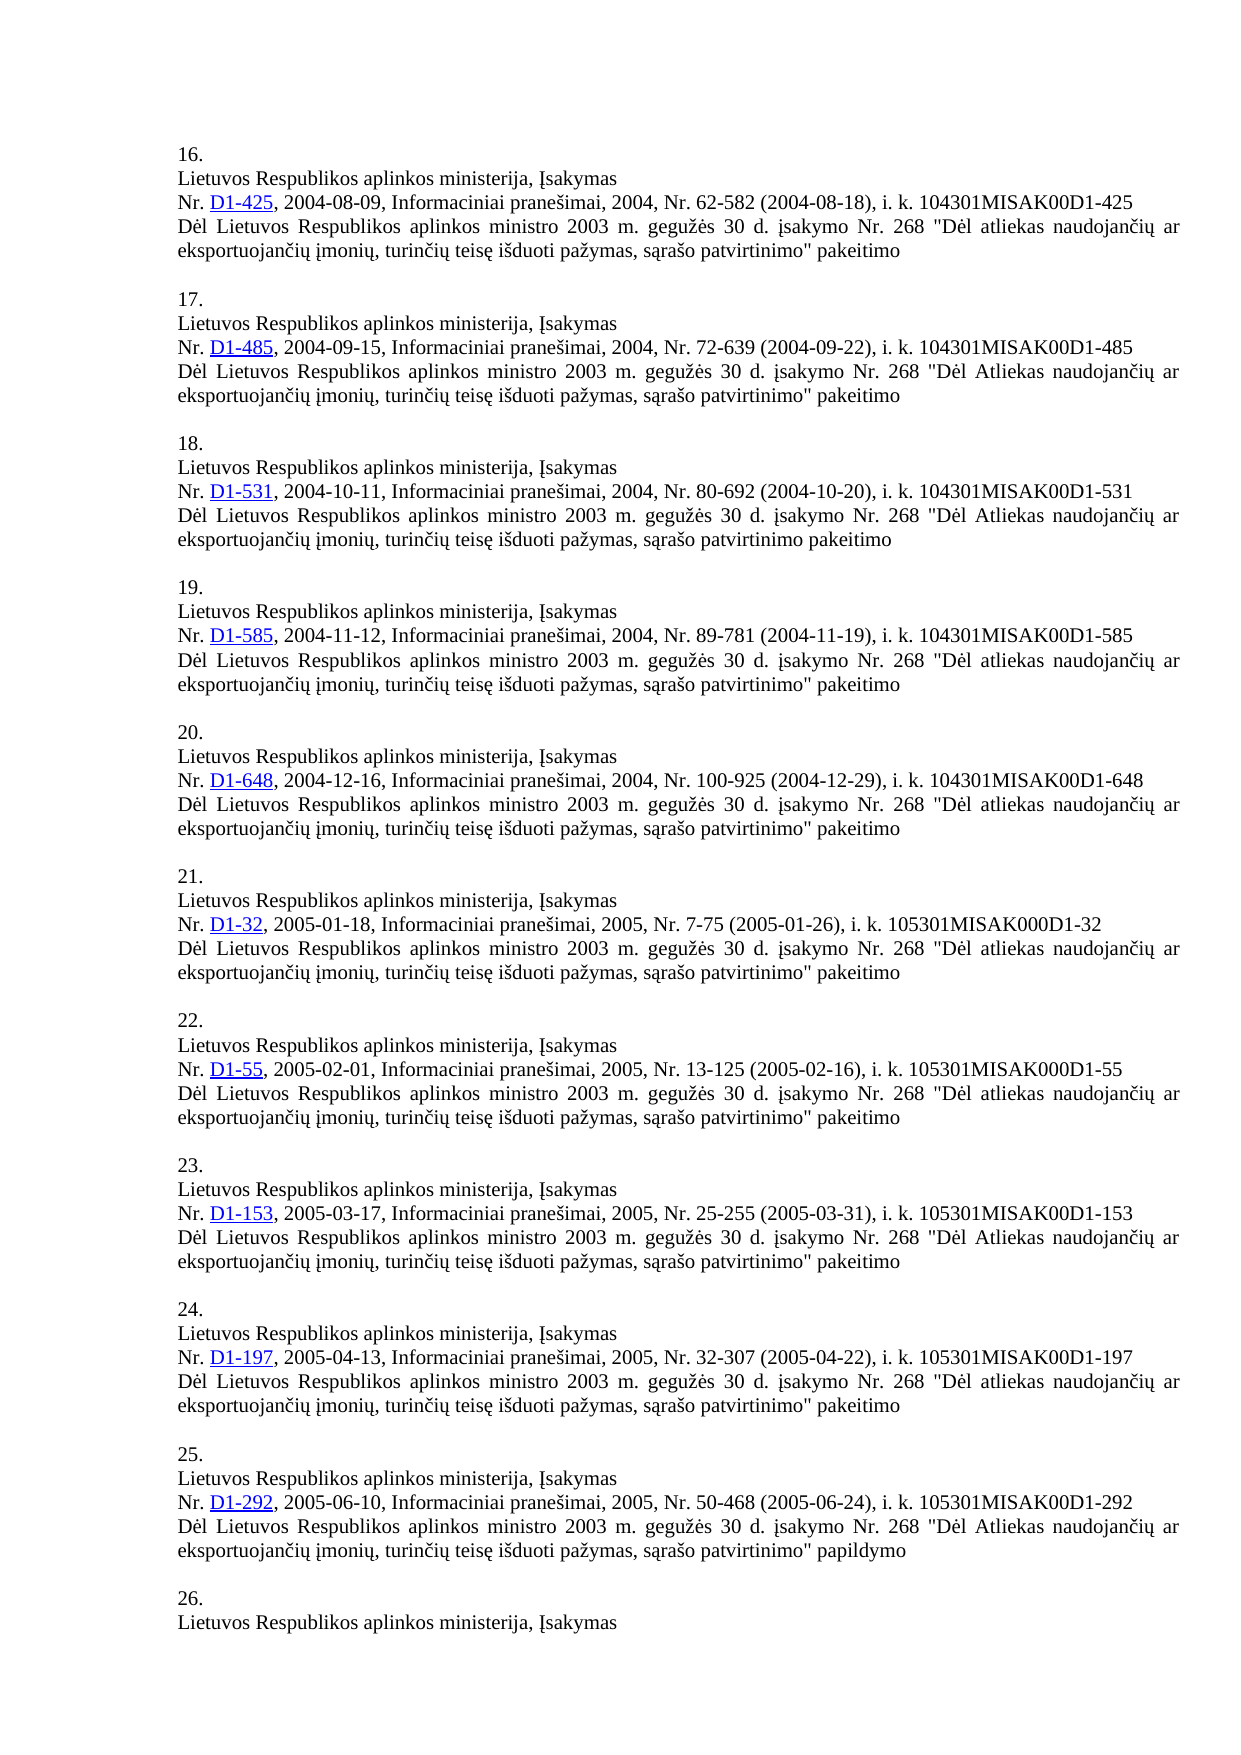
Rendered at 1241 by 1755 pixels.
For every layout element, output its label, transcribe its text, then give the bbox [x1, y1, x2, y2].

text Dėl Lietuvos Respublikos aplinkos ministro 2003 m. gegužės 30 d. įsakymo Nr. 268 "Dėl atliekas naudojančių ar eksportuojančių įmonių, turinčių teisę išduoti pažymas, sąrašo patvirtinimo" pakeitimo [177, 936, 1181, 984]
text Dėl Lietuvos Respublikos aplinkos ministro 2003 m. gegužės 30 d. įsakymo Nr. 268 "Dėl atliekas naudojančių ar eksportuojančių įmonių, turinčių teisę išduoti pažymas, sąrašo patvirtinimo" pakeitimo [177, 214, 1181, 262]
text Lietuvos Respublikos aplinkos ministerija, Įsakymas [177, 1177, 1181, 1201]
text Dėl Lietuvos Respublikos aplinkos ministro 2003 m. gegužės 30 d. įsakymo Nr. 268 "Dėl Atliekas naudojančių ar eksportuojančių įmonių, turinčių teisę išduoti pažymas, sąrašo patvirtinimo pakeitimo [177, 503, 1181, 551]
text Dėl Lietuvos Respublikos aplinkos ministro 2003 m. gegužės 30 d. įsakymo Nr. 268 "Dėl Atliekas naudojančių ar eksportuojančių įmonių, turinčių teisę išduoti pažymas, sąrašo patvirtinimo" pakeitimo [177, 1225, 1181, 1273]
text 24. [177, 1297, 1181, 1321]
text Lietuvos Respublikos aplinkos ministerija, Įsakymas [177, 599, 1181, 623]
text Lietuvos Respublikos aplinkos ministerija, Įsakymas [177, 888, 1181, 912]
text Nr. D1-485, 2004-09-15, Informaciniai pranešimai, 2004, Nr. 72-639 (2004-09-22), i. k. 104301MISAK00D1-485 [177, 335, 1181, 359]
text 21. [177, 864, 1181, 888]
text Nr. D1-585, 2004-11-12, Informaciniai pranešimai, 2004, Nr. 89-781 (2004-11-19), i. k. 104301MISAK00D1-585 [177, 623, 1181, 647]
text Nr. D1-531, 2004-10-11, Informaciniai pranešimai, 2004, Nr. 80-692 (2004-10-20), i. k. 104301MISAK00D1-531 [177, 479, 1181, 503]
text Lietuvos Respublikos aplinkos ministerija, Įsakymas [177, 311, 1181, 335]
text 23. [177, 1153, 1181, 1177]
text Nr. D1-292, 2005-06-10, Informaciniai pranešimai, 2005, Nr. 50-468 (2005-06-24), i. k. 105301MISAK00D1-292 [177, 1490, 1181, 1514]
text Nr. D1-197, 2005-04-13, Informaciniai pranešimai, 2005, Nr. 32-307 (2005-04-22), i. k. 105301MISAK00D1-197 [177, 1345, 1181, 1369]
text 26. [177, 1586, 1181, 1610]
text Dėl Lietuvos Respublikos aplinkos ministro 2003 m. gegužės 30 d. įsakymo Nr. 268 "Dėl atliekas naudojančių ar eksportuojančių įmonių, turinčių teisę išduoti pažymas, sąrašo patvirtinimo" pakeitimo [177, 647, 1181, 696]
text Dėl Lietuvos Respublikos aplinkos ministro 2003 m. gegužės 30 d. įsakymo Nr. 268 "Dėl Atliekas naudojančių ar eksportuojančių įmonių, turinčių teisę išduoti pažymas, sąrašo patvirtinimo" papildymo [177, 1514, 1181, 1562]
text 22. [177, 1008, 1181, 1032]
text Dėl Lietuvos Respublikos aplinkos ministro 2003 m. gegužės 30 d. įsakymo Nr. 268 "Dėl atliekas naudojančių ar eksportuojančių įmonių, turinčių teisę išduoti pažymas, sąrašo patvirtinimo" pakeitimo [177, 1369, 1181, 1417]
text Lietuvos Respublikos aplinkos ministerija, Įsakymas [177, 166, 1181, 190]
text 25. [177, 1442, 1181, 1466]
text 16. [177, 142, 1181, 166]
text 20. [177, 720, 1181, 744]
text Lietuvos Respublikos aplinkos ministerija, Įsakymas [177, 1321, 1181, 1345]
text Nr. D1-425, 2004-08-09, Informaciniai pranešimai, 2004, Nr. 62-582 (2004-08-18), i. k. 104301MISAK00D1-425 [177, 190, 1181, 214]
text Lietuvos Respublikos aplinkos ministerija, Įsakymas [177, 1466, 1181, 1490]
text Nr. D1-153, 2005-03-17, Informaciniai pranešimai, 2005, Nr. 25-255 (2005-03-31), i. k. 105301MISAK00D1-153 [177, 1201, 1181, 1225]
text Lietuvos Respublikos aplinkos ministerija, Įsakymas [177, 744, 1181, 768]
text 18. [177, 431, 1181, 455]
text Lietuvos Respublikos aplinkos ministerija, Įsakymas [177, 1032, 1181, 1057]
text Nr. D1-648, 2004-12-16, Informaciniai pranešimai, 2004, Nr. 100-925 (2004-12-29), i. k. 104301MISAK00D1-648 [177, 768, 1181, 792]
text Dėl Lietuvos Respublikos aplinkos ministro 2003 m. gegužės 30 d. įsakymo Nr. 268 "Dėl atliekas naudojančių ar eksportuojančių įmonių, turinčių teisę išduoti pažymas, sąrašo patvirtinimo" pakeitimo [177, 1081, 1181, 1129]
text Nr. D1-55, 2005-02-01, Informaciniai pranešimai, 2005, Nr. 13-125 (2005-02-16), i. k. 105301MISAK000D1-55 [177, 1057, 1181, 1081]
text Dėl Lietuvos Respublikos aplinkos ministro 2003 m. gegužės 30 d. įsakymo Nr. 268 "Dėl atliekas naudojančių ar eksportuojančių įmonių, turinčių teisę išduoti pažymas, sąrašo patvirtinimo" pakeitimo [177, 792, 1181, 840]
text 19. [177, 575, 1181, 599]
text 17. [177, 287, 1181, 311]
text Lietuvos Respublikos aplinkos ministerija, Įsakymas [177, 455, 1181, 479]
text Nr. D1-32, 2005-01-18, Informaciniai pranešimai, 2005, Nr. 7-75 (2005-01-26), i. k. 105301MISAK000D1-32 [177, 912, 1181, 936]
text Lietuvos Respublikos aplinkos ministerija, Įsakymas [177, 1610, 1181, 1634]
text Dėl Lietuvos Respublikos aplinkos ministro 2003 m. gegužės 30 d. įsakymo Nr. 268 "Dėl Atliekas naudojančių ar eksportuojančių įmonių, turinčių teisę išduoti pažymas, sąrašo patvirtinimo" pakeitimo [177, 359, 1181, 407]
